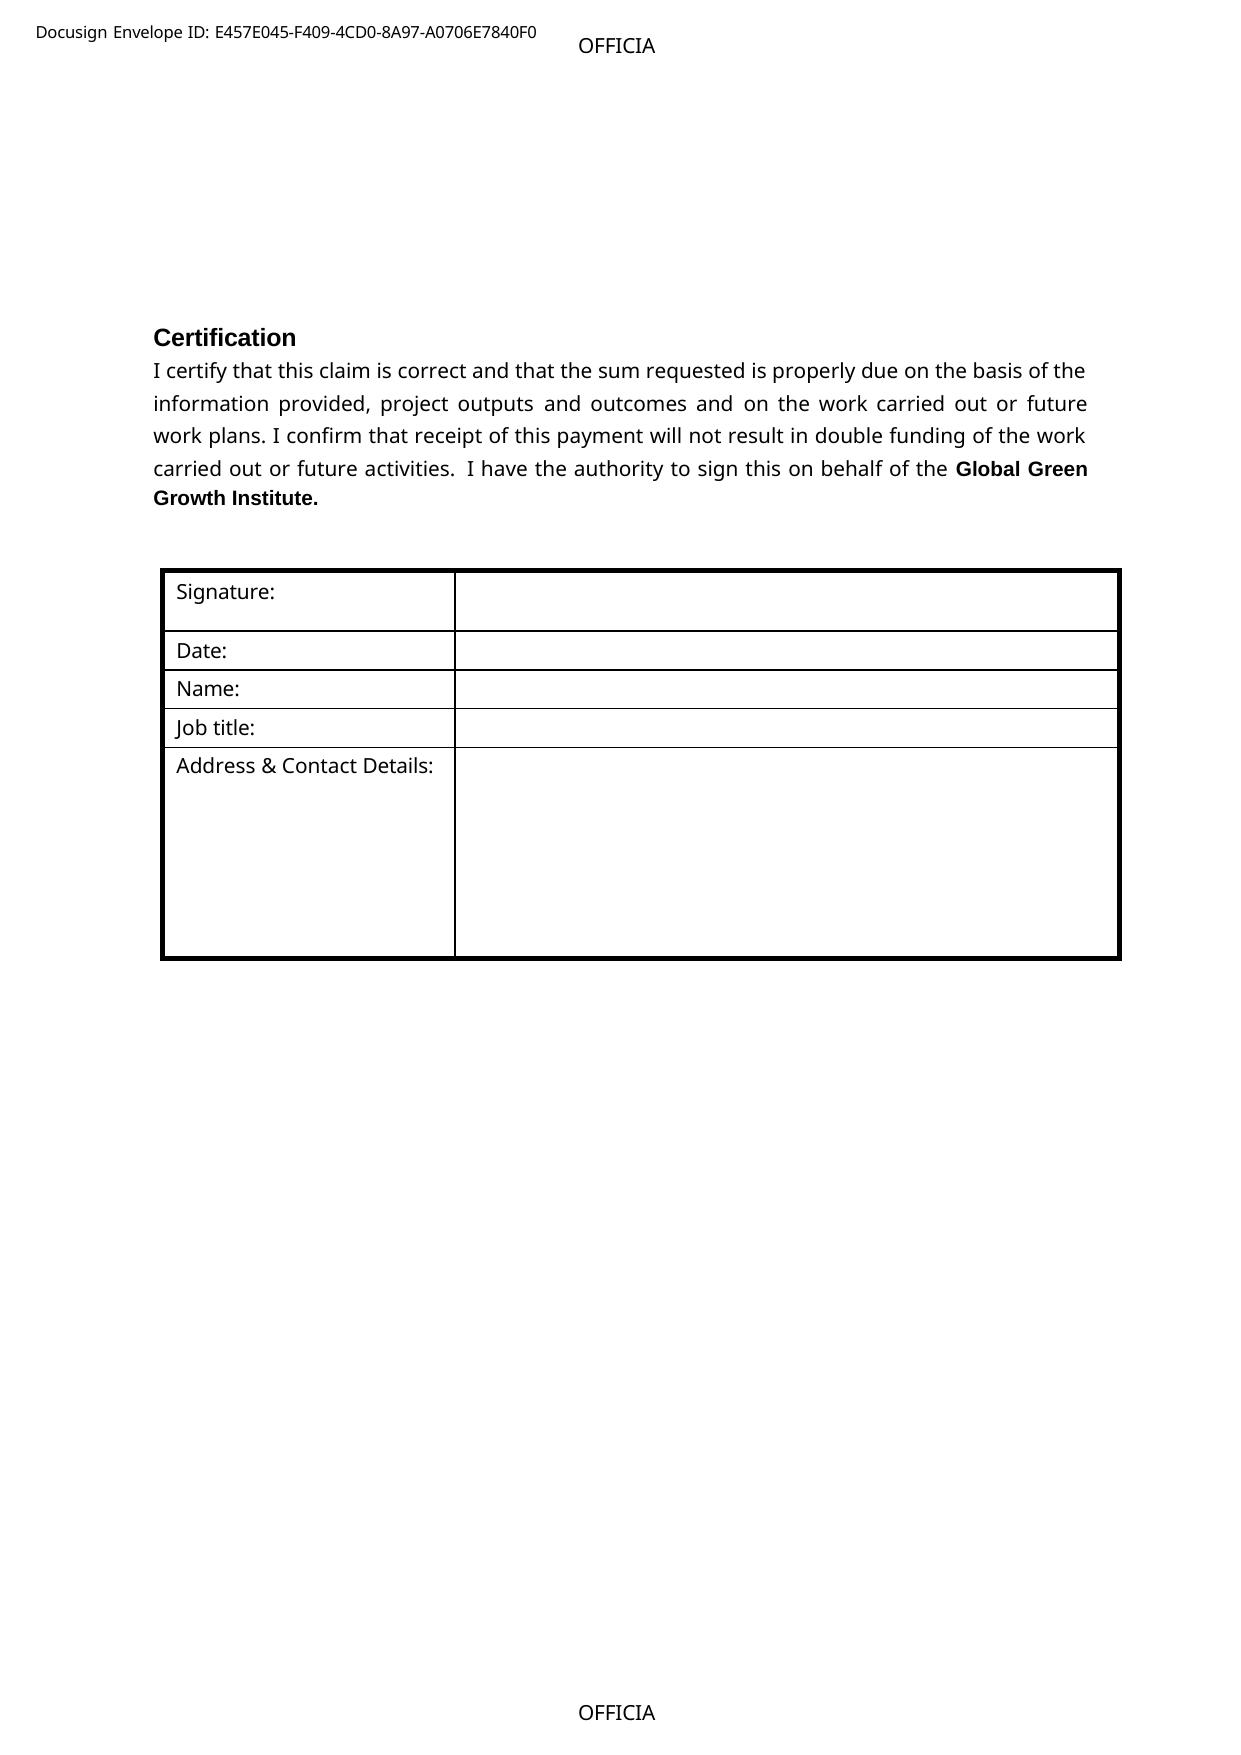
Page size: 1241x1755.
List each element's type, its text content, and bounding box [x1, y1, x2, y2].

table_cell [456, 709, 1117, 746]
table_header Signature: [165, 573, 454, 630]
text I certify that this claim is correct and that the sum requested is properly due on the basis of the information provided, project outputs and outcomes and on the work carried out or future work plans. I confirm that receipt of this payment will not result in double funding of the work carried out or future activities. I have the authority to sign this on behalf of the Global Green Growth Institute. [153, 356, 1088, 510]
table_cell Name: [165, 671, 454, 707]
table_cell Date: [165, 632, 454, 669]
table_header [456, 573, 1117, 630]
subtitle Certification [153, 323, 1137, 351]
table_cell Address & Contact Details: [165, 748, 454, 956]
table_cell [456, 632, 1117, 669]
table_cell [456, 671, 1117, 707]
table_cell [456, 748, 1117, 956]
table_cell Job title: [165, 709, 454, 746]
